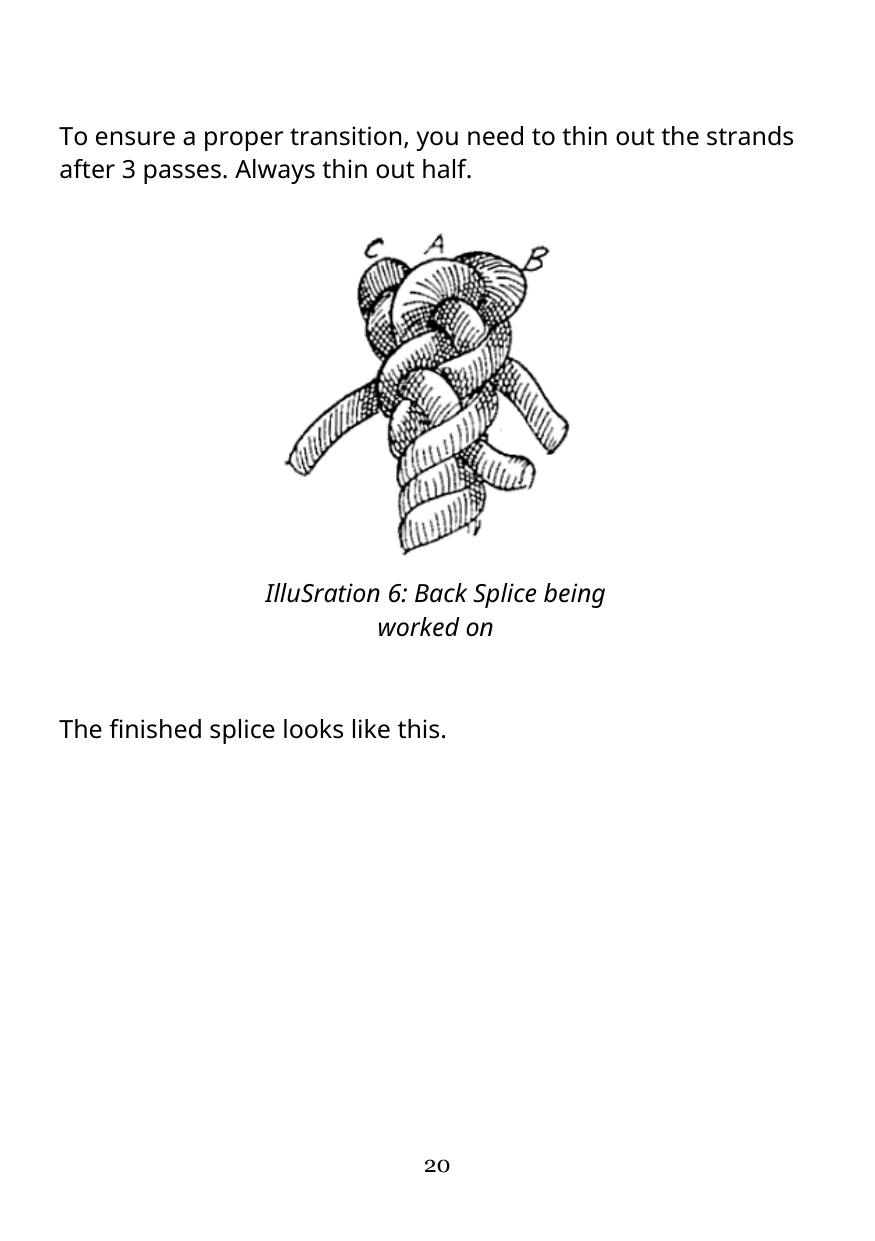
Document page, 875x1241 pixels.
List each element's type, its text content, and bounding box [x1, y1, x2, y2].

text The finished splice looks like this. [59, 712, 815, 746]
text To ensure a proper transition, you need to thin out the strands after 3 passes. Always thin out half. [59, 118, 815, 186]
picture [263, 214, 611, 576]
text IlluSration 6: Back Splice being worked on [263, 576, 611, 644]
